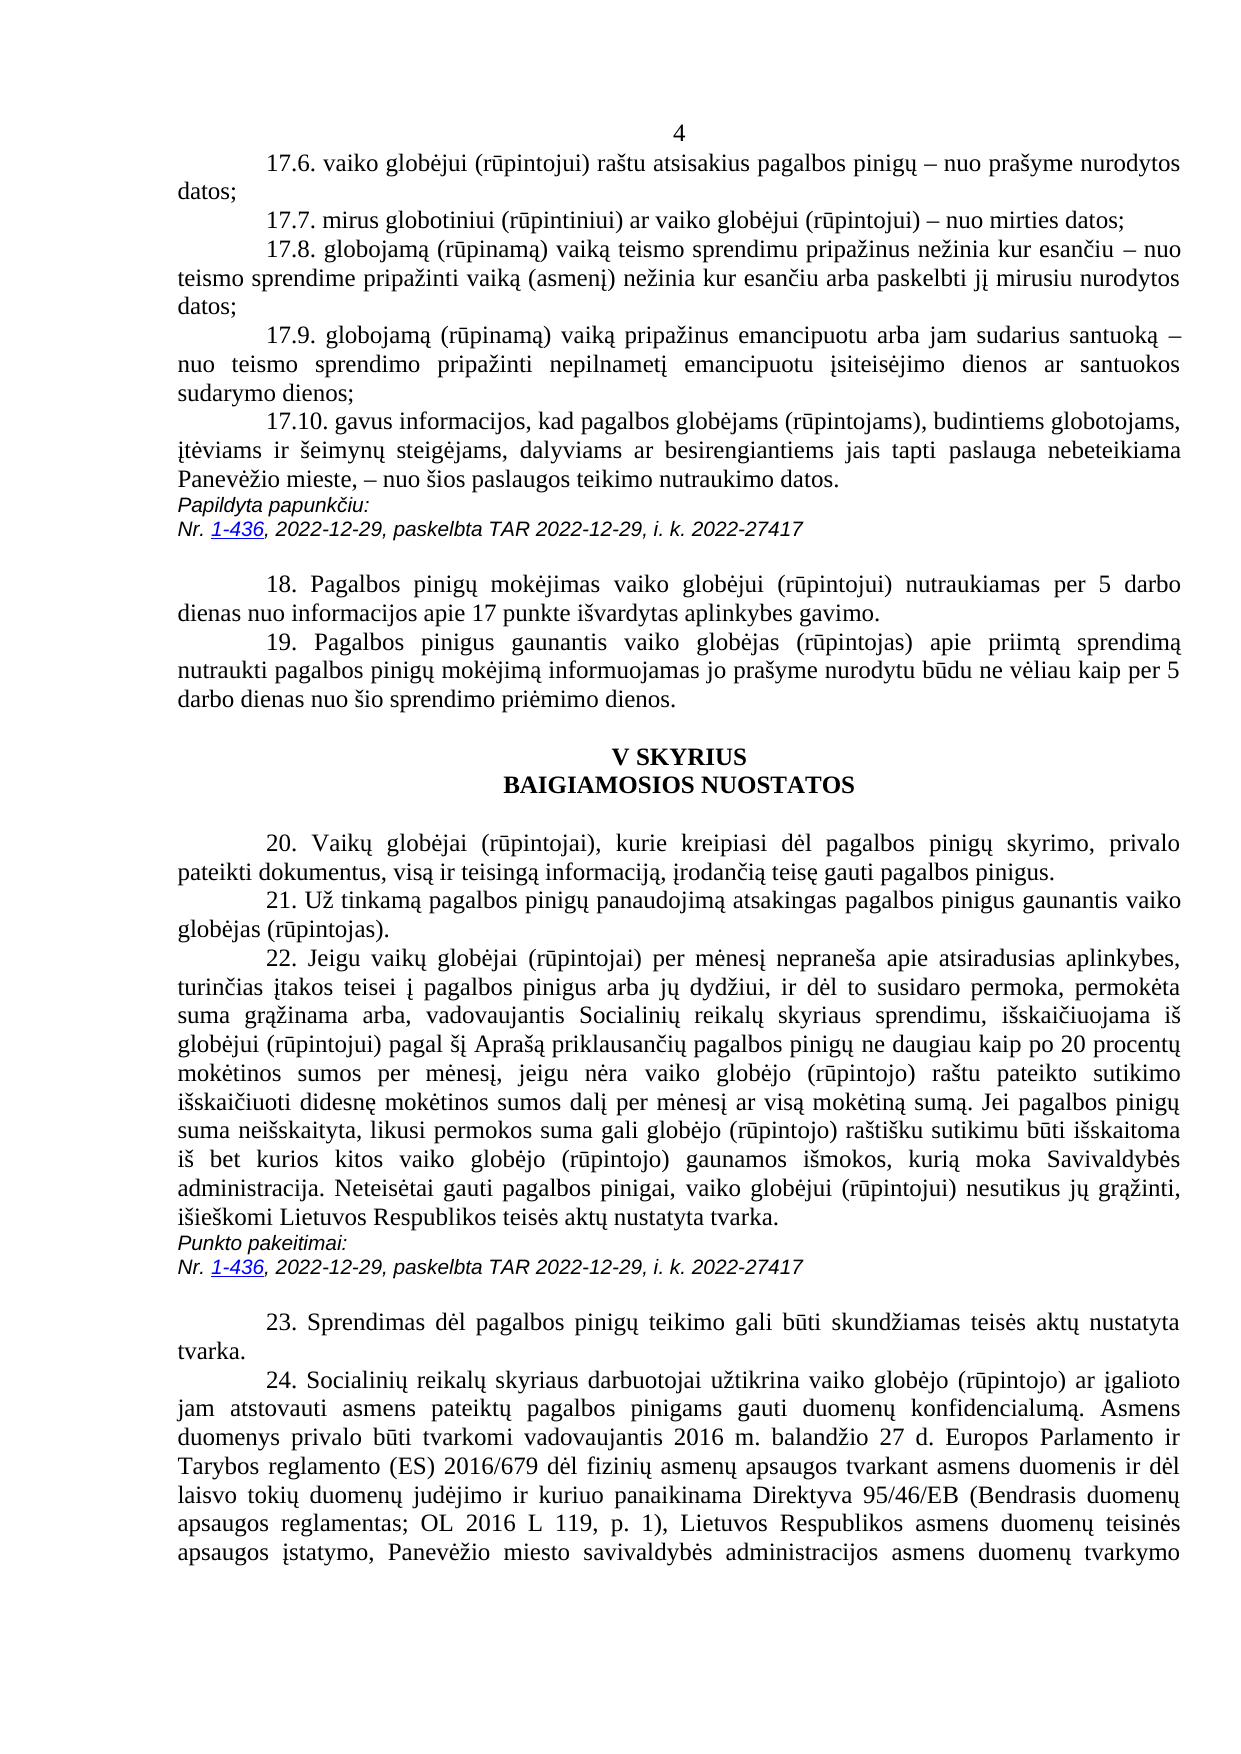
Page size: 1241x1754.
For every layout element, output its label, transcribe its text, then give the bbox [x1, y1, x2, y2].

text 19. Pagalbos pinigus gaunantis vaiko globėjas (rūpintojas) apie priimtą sprendimą nutraukti pagalbos pinigų mokėjimą informuojamas jo prašyme nurodytu būdu ne vėliau kaip per 5 darbo dienas nuo šio sprendimo priėmimo dienos. [177, 627, 1181, 713]
text 20. Vaikų globėjai (rūpintojai), kurie kreipiasi dėl pagalbos pinigų skyrimo, privalo pateikti dokumentus, visą ir teisingą informaciją, įrodančią teisę gauti pagalbos pinigus. [177, 828, 1181, 886]
text 22. Jeigu vaikų globėjai (rūpintojai) per mėnesį nepraneša apie atsiradusias aplinkybes, turinčias įtakos teisei į pagalbos pinigus arba jų dydžiui, ir dėl to susidaro permoka, permokėta suma grąžinama arba, vadovaujantis Socialinių reikalų skyriaus sprendimu, išskaičiuojama iš globėjui (rūpintojui) pagal šį Aprašą priklausančių pagalbos pinigų ne daugiau kaip po 20 procentų mokėtinos sumos per mėnesį, jeigu nėra vaiko globėjo (rūpintojo) raštu pateikto sutikimo išskaičiuoti didesnę mokėtinos sumos dalį per mėnesį ar visą mokėtiną sumą. Jei pagalbos pinigų suma neišskaityta, likusi permokos suma gali globėjo (rūpintojo) raštišku sutikimu būti išskaitoma iš bet kurios kitos vaiko globėjo (rūpintojo) gaunamos išmokos, kurią moka Savivaldybės administracija. Neteisėtai gauti pagalbos pinigai, vaiko globėjui (rūpintojui) nesutikus jų grąžinti, išieškomi Lietuvos Respublikos teisės aktų nustatyta tvarka. [177, 943, 1181, 1231]
text Punkto pakeitimai: [177, 1231, 1181, 1254]
text 17.6. vaiko globėjui (rūpintojui) raštu atsisakius pagalbos pinigų – nuo prašyme nurodytos datos; [177, 148, 1181, 205]
text Nr. 1-436, 2022-12-29, paskelbta TAR 2022-12-29, i. k. 2022-27417 [177, 517, 1181, 541]
text 24. Socialinių reikalų skyriaus darbuotojai užtikrina vaiko globėjo (rūpintojo) ar įgalioto jam atstovauti asmens pateiktų pagalbos pinigams gauti duomenų konfidencialumą. Asmens duomenys privalo būti tvarkomi vadovaujantis 2016 m. balandžio 27 d. Europos Parlamento ir Tarybos reglamento (ES) 2016/679 dėl fizinių asmenų apsaugos tvarkant asmens duomenis ir dėl laisvo tokių duomenų judėjimo ir kuriuo panaikinama Direktyva 95/46/EB (Bendrasis duomenų apsaugos reglamentas; OL 2016 L 119, p. 1), Lietuvos Respublikos asmens duomenų teisinės apsaugos įstatymo, Panevėžio miesto savivaldybės administracijos asmens duomenų tvarkymo [177, 1365, 1181, 1566]
text 17.7. mirus globotiniui (rūpintiniui) ar vaiko globėjui (rūpintojui) – nuo mirties datos; [177, 205, 1181, 234]
text 23. Sprendimas dėl pagalbos pinigų teikimo gali būti skundžiamas teisės aktų nustatyta tvarka. [177, 1307, 1181, 1365]
text Nr. 1-436, 2022-12-29, paskelbta TAR 2022-12-29, i. k. 2022-27417 [177, 1254, 1181, 1278]
text 21. Už tinkamą pagalbos pinigų panaudojimą atsakingas pagalbos pinigus gaunantis vaiko globėjas (rūpintojas). [177, 886, 1181, 943]
text 18. Pagalbos pinigų mokėjimas vaiko globėjui (rūpintojui) nutraukiamas per 5 darbo dienas nuo informacijos apie 17 punkte išvardytas aplinkybes gavimo. [177, 569, 1181, 627]
text V SKYRIUS [177, 742, 1181, 771]
text 17.9. globojamą (rūpinamą) vaiką pripažinus emancipuotu arba jam sudarius santuoką – nuo teismo sprendimo pripažinti nepilnametį emancipuotu įsiteisėjimo dienos ar santuokos sudarymo dienos; [177, 320, 1181, 406]
text Papildyta papunkčiu: [177, 493, 1181, 517]
text BAIGIAMOSIOS NUOSTATOS [177, 771, 1181, 799]
text 17.10. gavus informacijos, kad pagalbos globėjams (rūpintojams), budintiems globotojams, įtėviams ir šeimynų steigėjams, dalyviams ar besirengiantiems jais tapti paslauga nebeteikiama Panevėžio mieste, – nuo šios paslaugos teikimo nutraukimo datos. [177, 406, 1181, 493]
text 17.8. globojamą (rūpinamą) vaiką teismo sprendimu pripažinus nežinia kur esančiu – nuo teismo sprendime pripažinti vaiką (asmenį) nežinia kur esančiu arba paskelbti jį mirusiu nurodytos datos; [177, 234, 1181, 320]
